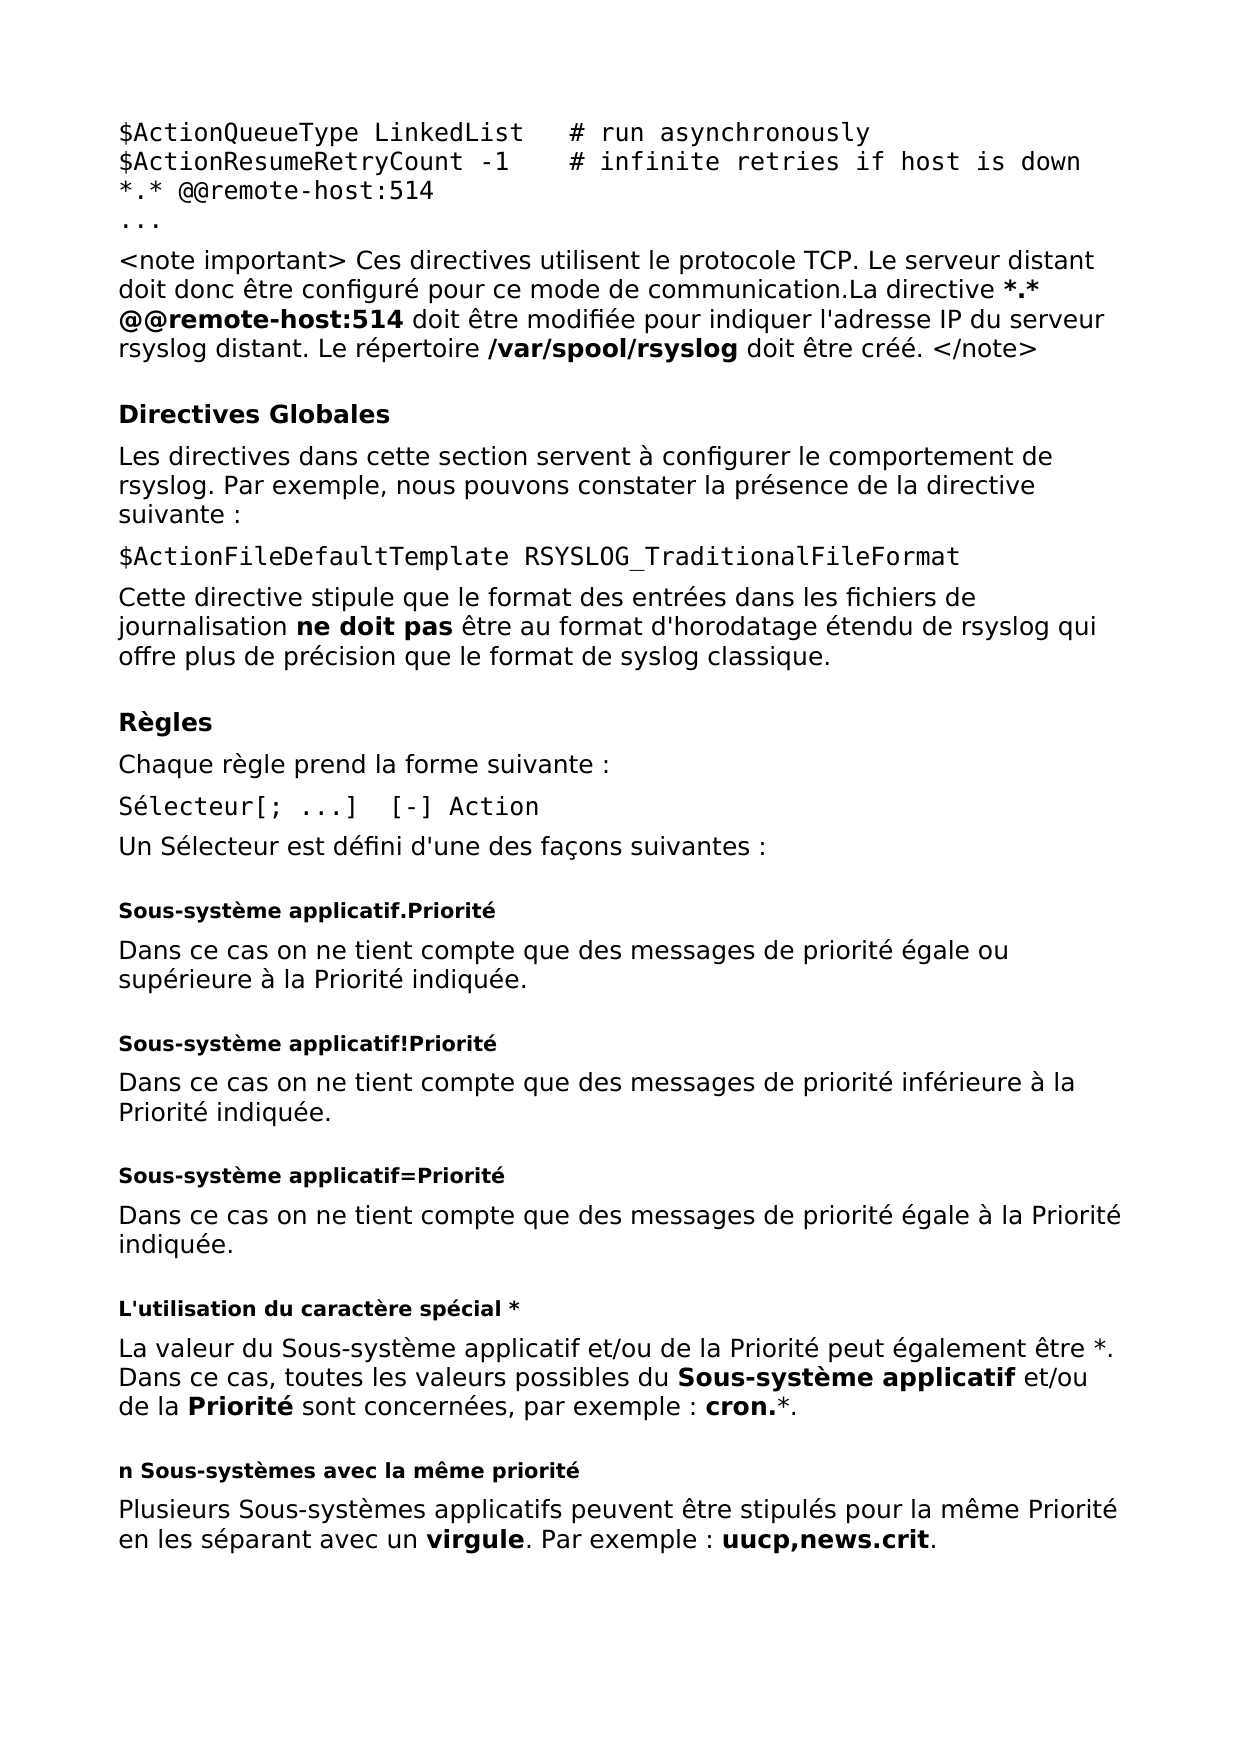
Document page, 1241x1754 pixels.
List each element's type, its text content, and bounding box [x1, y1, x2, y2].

text Plusieurs Sous-systèmes applicatifs peuvent être stipulés pour la même Priorité en les séparant avec un virgule. Par exemple : uucp,news.crit. [118, 1496, 1122, 1554]
text Dans ce cas on ne tient compte que des messages de priorité inférieure à la Priorité indiquée. [118, 1069, 1122, 1127]
subtitle Sous-système applicatif!Priorité [118, 1032, 1122, 1056]
subtitle Sous-système applicatif.Priorité [118, 899, 1122, 923]
text $ActionFileDefaultTemplate RSYSLOG_TraditionalFileFormat [118, 542, 1122, 572]
subtitle Règles [118, 708, 1122, 737]
text Dans ce cas on ne tient compte que des messages de priorité égale à la Priorité indiquée. [118, 1201, 1122, 1259]
text Un Sélecteur est défini d'une des façons suivantes : [118, 833, 1122, 862]
text La valeur du Sous-système applicatif et/ou de la Priorité peut également être *. Dans ce cas, toutes les valeurs possibles du Sous-système applicatif et/ou de la Priorité sont concernées, par exemple : cron.*. [118, 1334, 1122, 1421]
subtitle L'utilisation du caractère spécial * [118, 1297, 1122, 1321]
subtitle n Sous-systèmes avec la même priorité [118, 1459, 1122, 1483]
text Cette directive stipule que le format des entrées dans les fichiers de journalisation ne doit pas être au format d'horodatage étendu de rsyslog qui offre plus de précision que le format de syslog classique. [118, 583, 1122, 671]
text Les directives dans cette section servent à configurer le comportement de rsyslog. Par exemple, nous pouvons constater la présence de la directive suivante : [118, 442, 1122, 530]
text Chaque règle prend la forme suivante : [118, 750, 1122, 779]
subtitle Directives Globales [118, 401, 1122, 430]
text $ActionQueueType LinkedList # run asynchronously $ActionResumeRetryCount -1 # infinite retries if host is down *.* @@remote-host:514 ... [118, 118, 1122, 235]
subtitle Sous-système applicatif=Priorité [118, 1164, 1122, 1189]
text Sélecteur[; ...] [-] Action [118, 792, 1122, 821]
text Dans ce cas on ne tient compte que des messages de priorité égale ou supérieure à la Priorité indiquée. [118, 936, 1122, 994]
text <note important> Ces directives utilisent le protocole TCP. Le serveur distant doit donc être configuré pour ce mode de communication.La directive *.* @@remote-host:514 doit être modifiée pour indiquer l'adresse IP du serveur rsyslog distant. Le répertoire /var/spool/rsyslog doit être créé. </note> [118, 247, 1122, 363]
